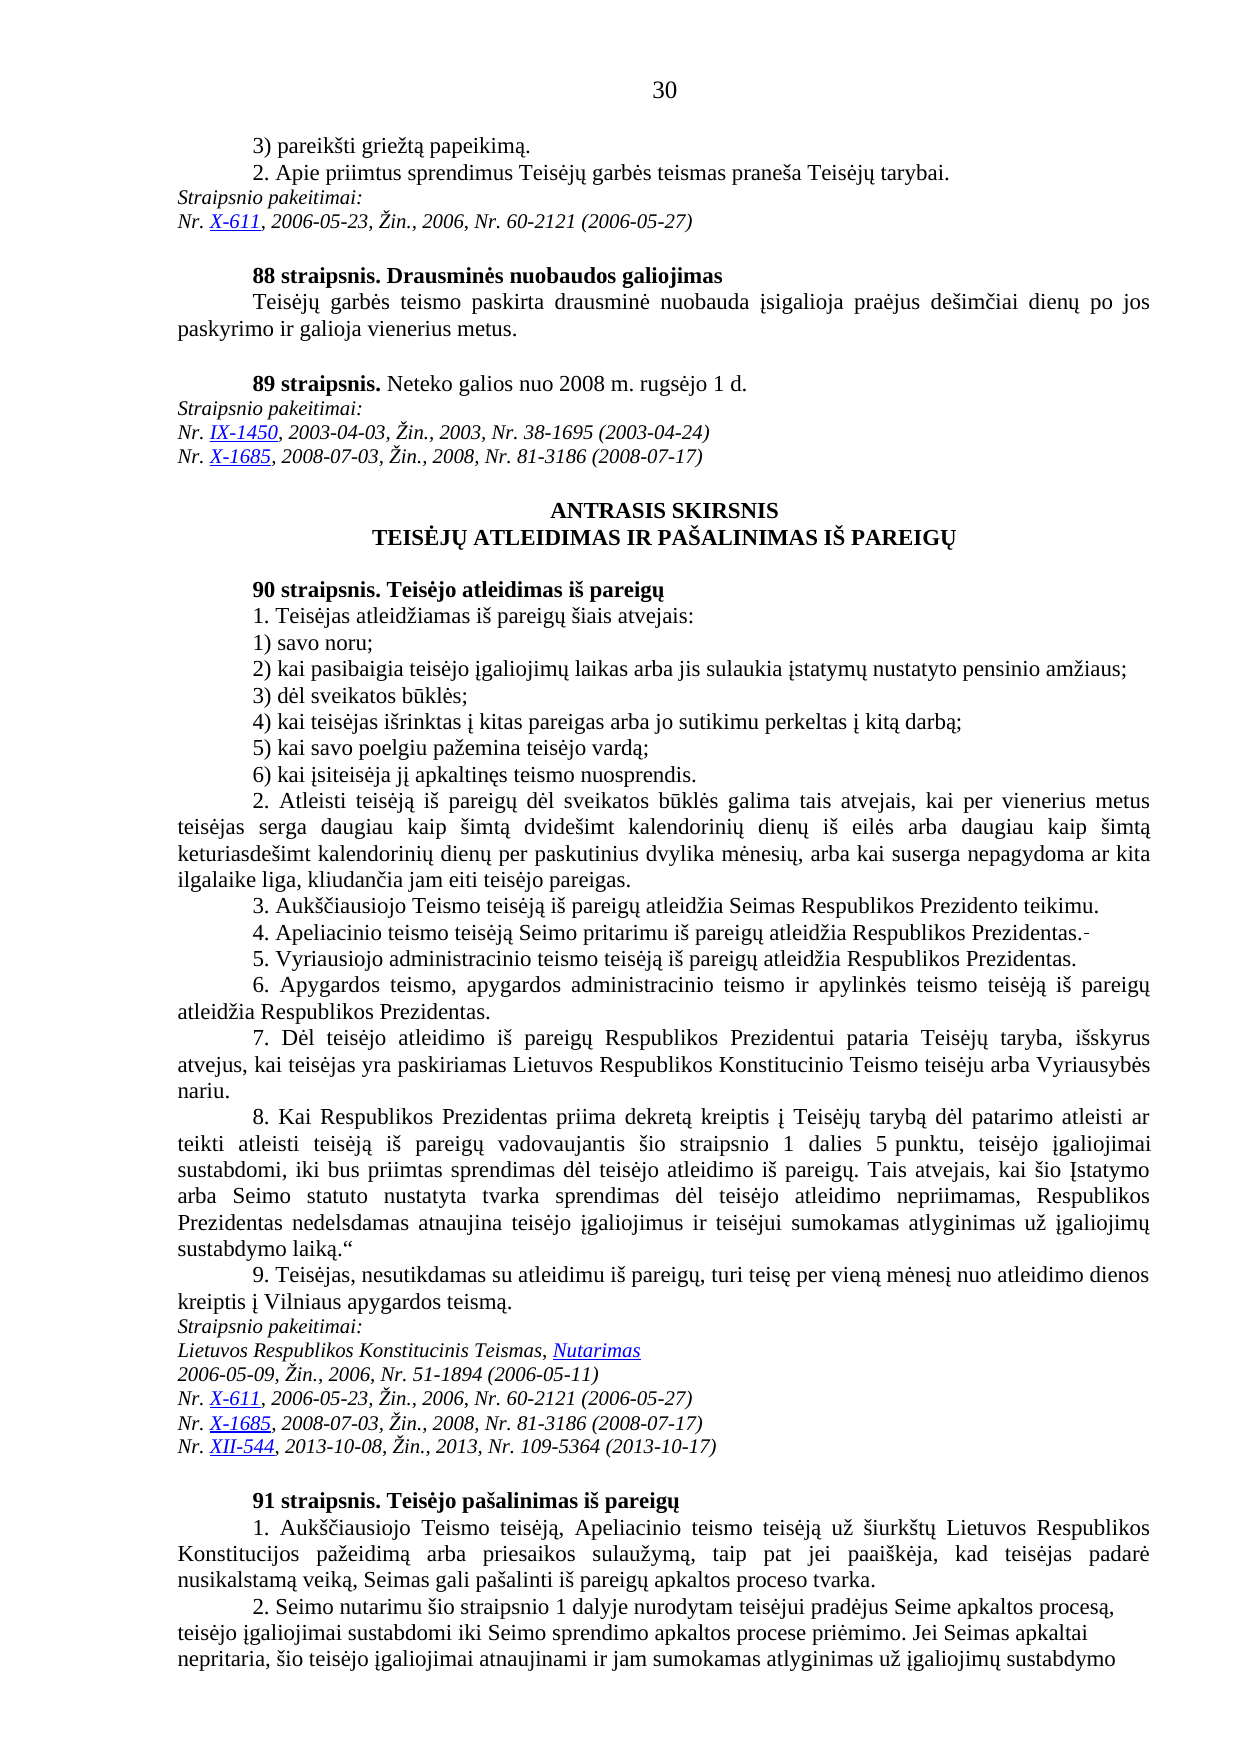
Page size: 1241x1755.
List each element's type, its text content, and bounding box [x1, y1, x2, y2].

text Nr. XII-544, 2013-10-08, Žin., 2013, Nr. 109-5364 (2013-10-17) [177, 1434, 1152, 1458]
text 91 straipsnis. Teisėjo pašalinimas iš pareigų [177, 1487, 1152, 1514]
text Teisėjų garbės teismo paskirta drausminė nuobauda įsigalioja praėjus dešimčiai dienų po jos paskyrimo ir galioja vienerius metus. [177, 288, 1152, 341]
text Straipsnio pakeitimai: [177, 396, 1152, 420]
text 2. Seimo nutarimu šio straipsnio 1 dalyje nurodytam teisėjui pradėjus Seime apkaltos procesą, teisėjo įgaliojimai sustabdomi iki Seimo sprendimo apkaltos procese priėmimo. Jei Seimas apkaltai nepritaria, šio teisėjo įgaliojimai atnaujinami ir jam sumokamas atlyginimas už įgaliojimų sustabdymo [177, 1593, 1152, 1672]
text Nr. IX-1450, 2003-04-03, Žin., 2003, Nr. 38-1695 (2003-04-24) [177, 420, 1152, 444]
text 3. Aukščiausiojo Teismo teisėją iš pareigų atleidžia Seimas Respublikos Prezidento teikimu. [177, 892, 1152, 919]
text Nr. X-611, 2006-05-23, Žin., 2006, Nr. 60-2121 (2006-05-27) [177, 1386, 1152, 1410]
text 2. Atleisti teisėją iš pareigų dėl sveikatos būklės galima tais atvejais, kai per vienerius metus teisėjas serga daugiau kaip šimtą dvidešimt kalendorinių dienų iš eilės arba daugiau kaip šimtą keturiasdešimt kalendorinių dienų per paskutinius dvylika mėnesių, arba kai suserga nepagydoma ar kita ilgalaike liga, kliudančia jam eiti teisėjo pareigas. [177, 787, 1152, 892]
text 6. Apygardos teismo, apygardos administracinio teismo ir apylinkės teismo teisėją iš pareigų atleidžia Respublikos Prezidentas. [177, 972, 1152, 1024]
text 1) savo noru; [177, 629, 1152, 655]
text ANTRASIS SKIRSNIS [177, 497, 1152, 523]
text 2006-05-09, Žin., 2006, Nr. 51-1894 (2006-05-11) [177, 1362, 1152, 1386]
text 7. Dėl teisėjo atleidimo iš pareigų Respublikos Prezidentui pataria Teisėjų taryba, išskyrus atvejus, kai teisėjas yra paskiriamas Lietuvos Respublikos Konstitucinio Teismo teisėju arba Vyriausybės nariu. [177, 1024, 1152, 1103]
text 3) dėl sveikatos būklės; [177, 682, 1152, 708]
text Straipsnio pakeitimai: [177, 185, 1152, 209]
text 6) kai įsiteisėja jį apkaltinęs teismo nuosprendis. [177, 761, 1152, 787]
text 90 straipsnis. Teisėjo atleidimas iš pareigų [177, 576, 1152, 603]
text 3) pareikšti griežtą papeikimą. [177, 132, 1152, 159]
text Straipsnio pakeitimai: [177, 1314, 1152, 1338]
text TEISĖJŲ ATLEIDIMAS IR PAŠALINIMAS IŠ PAREIGŲ [177, 523, 1152, 550]
text Nr. X-611, 2006-05-23, Žin., 2006, Nr. 60-2121 (2006-05-27) [177, 209, 1152, 233]
text Nr. X-1685, 2008-07-03, Žin., 2008, Nr. 81-3186 (2008-07-17) [177, 1410, 1152, 1434]
text 2. Apie priimtus sprendimus Teisėjų garbės teismas praneša Teisėjų tarybai. [177, 159, 1152, 185]
text 89 straipsnis. Neteko galios nuo 2008 m. rugsėjo 1 d. [177, 370, 1152, 396]
text Nr. X-1685, 2008-07-03, Žin., 2008, Nr. 81-3186 (2008-07-17) [177, 444, 1152, 468]
text 5) kai savo poelgiu pažemina teisėjo vardą; [177, 734, 1152, 761]
text 88 straipsnis. Drausminės nuobaudos galiojimas [177, 262, 1152, 288]
text 1. Aukščiausiojo Teismo teisėją, Apeliacinio teismo teisėją už šiurkštų Lietuvos Respublikos Konstitucijos pažeidimą arba priesaikos sulaužymą, taip pat jei paaiškėja, kad teisėjas padarė nusikalstamą veiką, Seimas gali pašalinti iš pareigų apkaltos proceso tvarka. [177, 1514, 1152, 1593]
text 9. Teisėjas, nesutikdamas su atleidimu iš pareigų, turi teisę per vieną mėnesį nuo atleidimo dienos kreiptis į Vilniaus apygardos teismą. [177, 1261, 1152, 1314]
text Lietuvos Respublikos Konstitucinis Teismas, Nutarimas [177, 1338, 1152, 1362]
text 1. Teisėjas atleidžiamas iš pareigų šiais atvejais: [177, 603, 1152, 629]
text 4. Apeliacinio teismo teisėją Seimo pritarimu iš pareigų atleidžia Respublikos Prezidentas. [177, 919, 1152, 945]
text 2) kai pasibaigia teisėjo įgaliojimų laikas arba jis sulaukia įstatymų nustatyto pensinio amžiaus; [177, 655, 1152, 682]
text 8. Kai Respublikos Prezidentas priima dekretą kreiptis į Teisėjų tarybą dėl patarimo atleisti ar teikti atleisti teisėją iš pareigų vadovaujantis šio straipsnio 1 dalies 5 punktu, teisėjo įgaliojimai sustabdomi, iki bus priimtas sprendimas dėl teisėjo atleidimo iš pareigų. Tais atvejais, kai šio Įstatymo arba Seimo statuto nustatyta tvarka sprendimas dėl teisėjo atleidimo nepriimamas, Respublikos Prezidentas nedelsdamas atnaujina teisėjo įgaliojimus ir teisėjui sumokamas atlyginimas už įgaliojimų sustabdymo laiką.“ [177, 1103, 1152, 1261]
text 5. Vyriausiojo administracinio teismo teisėją iš pareigų atleidžia Respublikos Prezidentas. [177, 945, 1152, 972]
text 4) kai teisėjas išrinktas į kitas pareigas arba jo sutikimu perkeltas į kitą darbą; [177, 708, 1152, 734]
